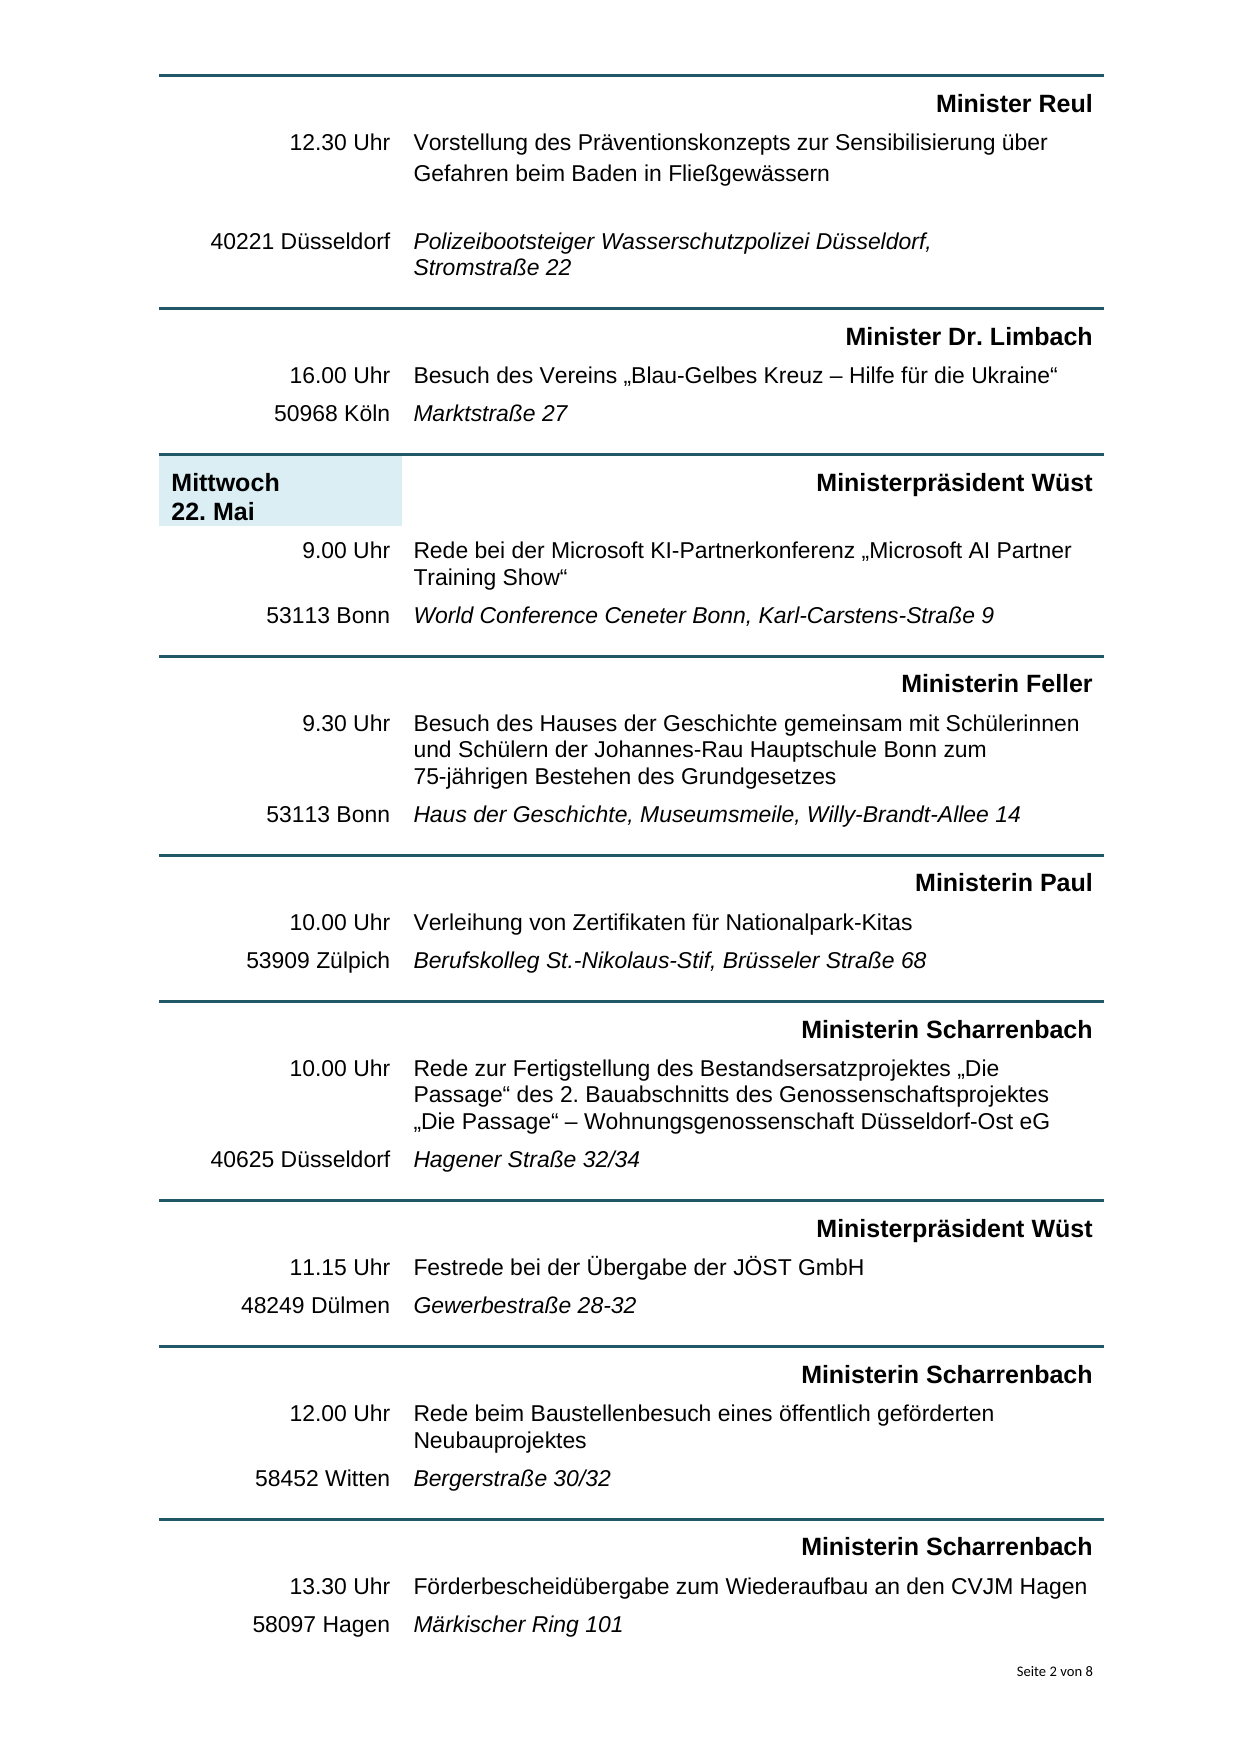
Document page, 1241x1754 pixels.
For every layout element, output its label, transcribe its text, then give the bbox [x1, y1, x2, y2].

table_header [159, 1003, 402, 1043]
table_header Ministerpräsident Wüst [402, 1202, 1104, 1242]
table_cell 12.00 Uhr [159, 1389, 402, 1453]
table_header [159, 857, 402, 897]
table_cell 53113 Bonn [159, 789, 402, 827]
table_cell Besuch des Hauses der Geschichte gemeinsam mit Schülerinnen und Schülern der Johannes-Rau Hauptschule Bonn zum 75-jährigen Bestehen des Grundgesetzes [402, 698, 1104, 789]
table_cell 53113 Bonn [159, 590, 402, 628]
table_cell 16.00 Uhr [159, 351, 402, 389]
table_header Ministerpräsident Wüst [402, 456, 1104, 526]
table_cell 40221 Düsseldorf [159, 216, 402, 281]
table_cell Rede zur Fertigstellung des Bestandsersatzprojektes „Die Passage“ des 2. Bauabschnitts des Genossenschaftsprojektes „Die Passage“ – Wohnungsgenossenschaft Düsseldorf-Ost eG [402, 1043, 1104, 1134]
table_cell Berufskolleg St.-Nikolaus-Stif, Brüsseler Straße 68 [402, 935, 1104, 973]
table_cell Förderbescheidübergabe zum Wiederaufbau an den CVJM Hagen [402, 1561, 1104, 1599]
table_cell Rede bei der Microsoft KI-Partnerkonferenz „Microsoft AI Partner Training Show“ [402, 526, 1104, 590]
table_cell Hagener Straße 32/34 [402, 1134, 1104, 1172]
table_header [159, 310, 402, 351]
table_header [159, 1348, 402, 1388]
table_header [159, 658, 402, 698]
table_header Ministerin Scharrenbach [402, 1003, 1104, 1043]
table_cell World Conference Ceneter Bonn, Karl-Carstens-Straße 9 [402, 590, 1104, 628]
table_cell Gewerbestraße 28-32 [402, 1280, 1104, 1318]
table_header Minister Dr. Limbach [402, 310, 1104, 351]
table_cell Vorstellung des Präventionskonzepts zur Sensibilisierung über Gefahren beim Baden in Fließgewässern [402, 118, 1104, 216]
table_header [159, 77, 402, 117]
table_header Ministerin Scharrenbach [402, 1348, 1104, 1388]
table_cell Verleihung von Zertifikaten für Nationalpark-Kitas [402, 897, 1104, 935]
table_cell 11.15 Uhr [159, 1242, 402, 1280]
table_cell Bergerstraße 30/32 [402, 1453, 1104, 1491]
table_header Ministerin Feller [402, 658, 1104, 698]
table_cell Märkischer Ring 101 [402, 1599, 1104, 1637]
table_cell 40625 Düsseldorf [159, 1134, 402, 1172]
table_cell 10.00 Uhr [159, 897, 402, 935]
table_cell Besuch des Vereins „Blau-Gelbes Kreuz – Hilfe für die Ukraine“ [402, 351, 1104, 389]
table_header Ministerin Paul [402, 857, 1104, 897]
table_cell Festrede bei der Übergabe der JÖST GmbH [402, 1242, 1104, 1280]
table_cell Haus der Geschichte, Museumsmeile, Willy-Brandt-Allee 14 [402, 789, 1104, 827]
table_cell 10.00 Uhr [159, 1043, 402, 1134]
table_cell Polizeibootsteiger Wasserschutzpolizei Düsseldorf, Stromstraße 22 [402, 216, 1104, 281]
table_cell 13.30 Uhr [159, 1561, 402, 1599]
table_cell 12.30 Uhr [159, 118, 402, 216]
table_header Mittwoch 22. Mai [159, 456, 402, 526]
table_cell 50968 Köln [159, 389, 402, 427]
table_header [159, 1202, 402, 1242]
table_cell 58097 Hagen [159, 1599, 402, 1637]
table_header Minister Reul [402, 77, 1104, 117]
table_cell Rede beim Baustellenbesuch eines öffentlich geförderten Neubauprojektes [402, 1389, 1104, 1453]
table_cell 9.30 Uhr [159, 698, 402, 789]
table_cell 9.00 Uhr [159, 526, 402, 590]
table_header [159, 1521, 402, 1561]
table_cell 58452 Witten [159, 1453, 402, 1491]
table_header Ministerin Scharrenbach [402, 1521, 1104, 1561]
table_cell 48249 Dülmen [159, 1280, 402, 1318]
table_cell 53909 Zülpich [159, 935, 402, 973]
table_cell Marktstraße 27 [402, 389, 1104, 427]
